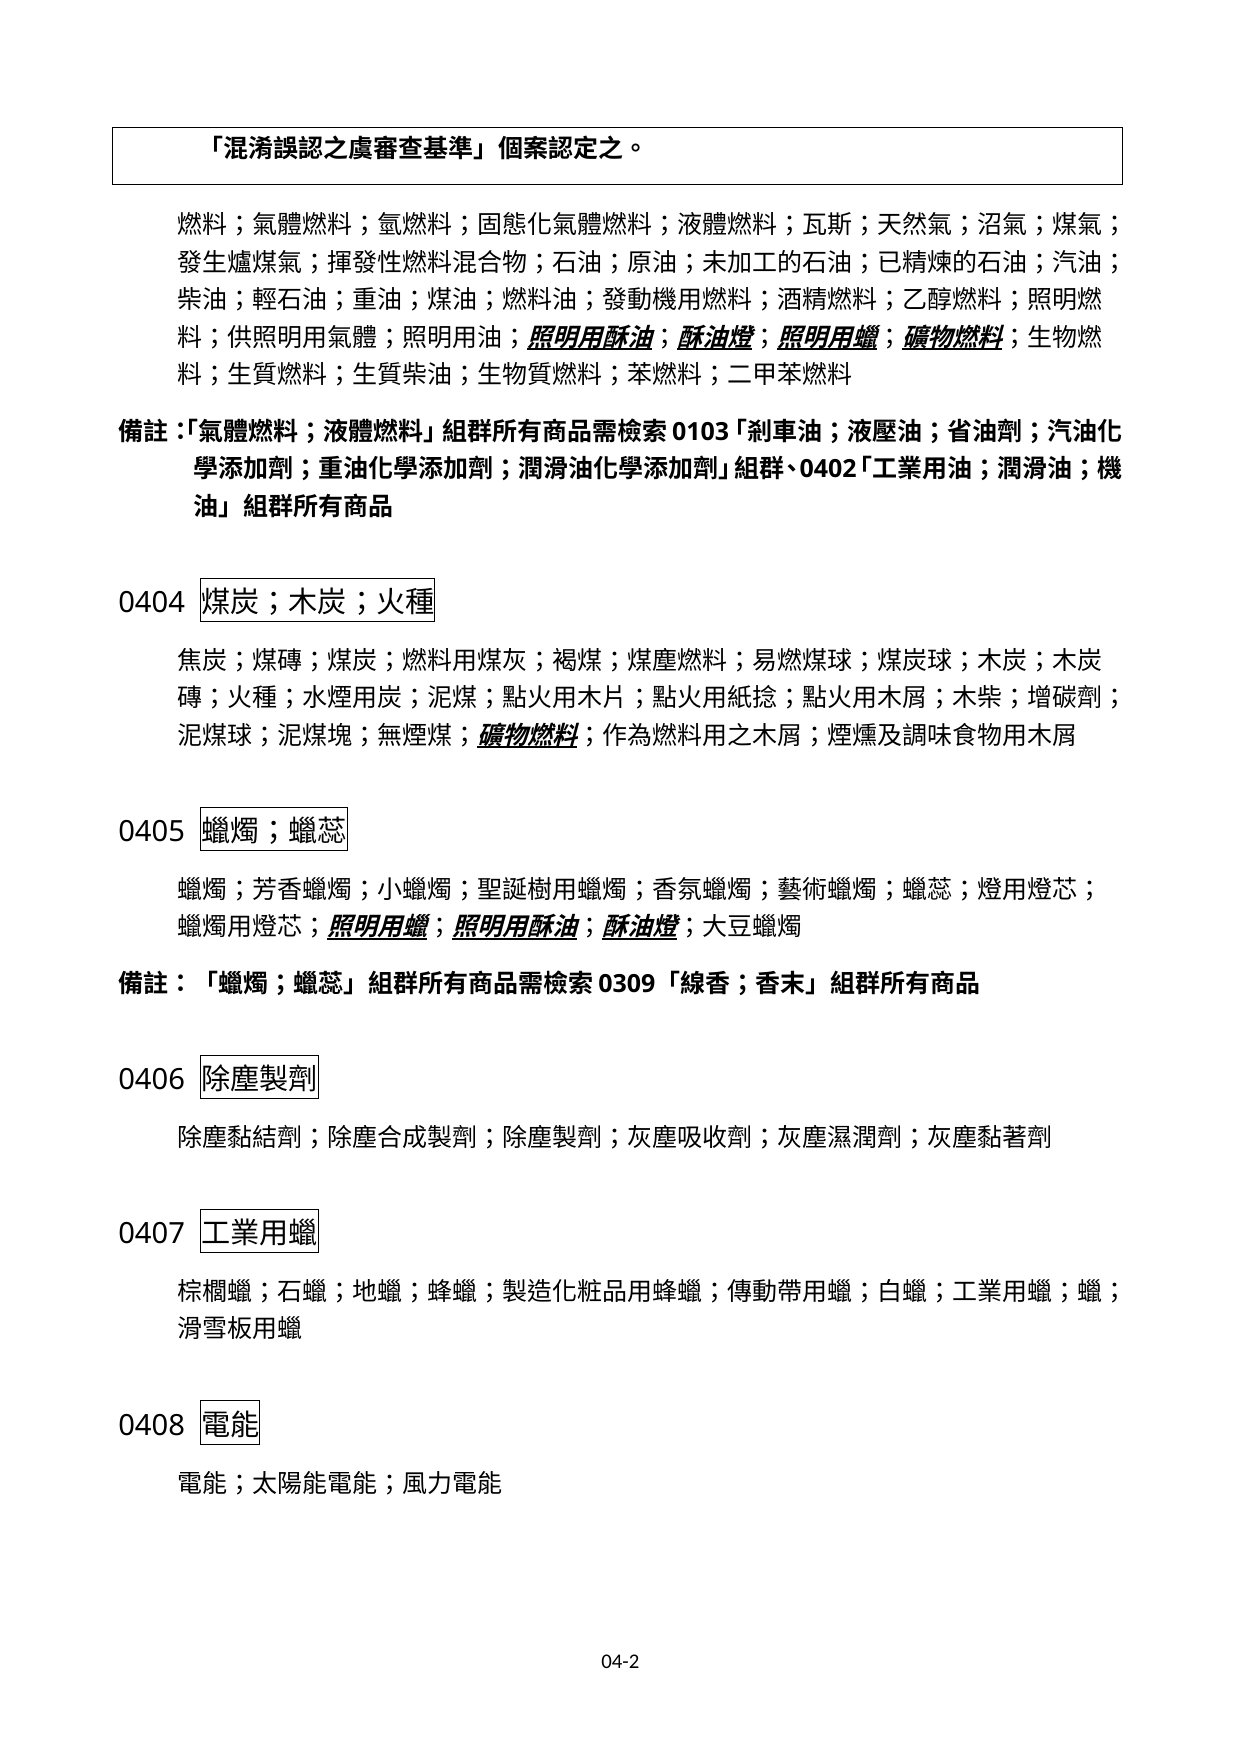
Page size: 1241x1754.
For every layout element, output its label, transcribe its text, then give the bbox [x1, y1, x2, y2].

text 備註：「蠟燭；蠟蕊」組群所有商品需檢索0309「線香；香末」組群所有商品 [118, 962, 1122, 1000]
text 燃料；氣體燃料；氫燃料；固態化氣體燃料；液體燃料；瓦斯；天然氣；沼氣；煤氣；發生爐煤氣；揮發性燃料混合物；石油；原油；未加工的石油；已精煉的石油；汽油；柴油；輕石油；重油；煤油；燃料油；發動機用燃料；酒精燃料；乙醇燃料；照明燃料；供照明用氣體；照明用油；照明用酥油；酥油燈；照明用蠟；礦物燃料；生物燃料；生質燃料；生質柴油；生物質燃料；苯燃料；二甲苯燃料 [177, 204, 1122, 392]
text 備註：「氣體燃料；液體燃料」組群所有商品需檢索0103「剎車油；液壓油；省油劑；汽油化學添加劑；重油化學添加劑；潤滑油化學添加劑」組群、0402「工業用油；潤滑油；機油」組群所有商品 [118, 410, 1122, 523]
text 0407 [118, 1210, 200, 1252]
text 0408 [118, 1402, 200, 1444]
text 0406 [118, 1056, 200, 1098]
text 0404 [118, 579, 200, 621]
text [260, 1402, 1122, 1444]
text 除塵黏結劑；除塵合成製劑；除塵製劑；灰塵吸收劑；灰塵濕潤劑；灰塵黏著劑 [177, 1117, 1122, 1154]
text 電能；太陽能電能；風力電能 [177, 1462, 1122, 1500]
text 蠟燭；芳香蠟燭；小蠟燭；聖誕樹用蠟燭；香氛蠟燭；藝術蠟燭；蠟蕊；燈用燈芯；蠟燭用燈芯；照明用蠟；照明用酥油；酥油燈；大豆蠟燭 [177, 869, 1122, 944]
text 工業用蠟 [201, 1210, 318, 1252]
text 棕櫚蠟；石蠟；地蠟；蜂蠟；製造化粧品用蜂蠟；傳動帶用蠟；白蠟；工業用蠟；蠟；滑雪板用蠟 [177, 1271, 1122, 1346]
text [435, 579, 1122, 621]
text [319, 1210, 1122, 1252]
text 電能 [201, 1402, 259, 1444]
text 焦炭；煤磚；煤炭；燃料用煤灰；褐煤；煤塵燃料；易燃煤球；煤炭球；木炭；木炭磚；火種；水煙用炭；泥煤；點火用木片；點火用紙捻；點火用木屑；木柴；增碳劑；泥煤球；泥煤塊；無煙煤；礦物燃料；作為燃料用之木屑；煙燻及調味食物用木屑 [177, 639, 1122, 752]
text 除塵製劑 [201, 1056, 318, 1098]
table_header 「混淆誤認之虞審查基準」個案認定之。 [113, 128, 1122, 184]
text [319, 1056, 1122, 1098]
text 0405 [118, 808, 200, 850]
text [348, 808, 1122, 850]
text 蠟燭；蠟蕊 [201, 808, 347, 850]
text 煤炭；木炭；火種 [201, 579, 434, 621]
